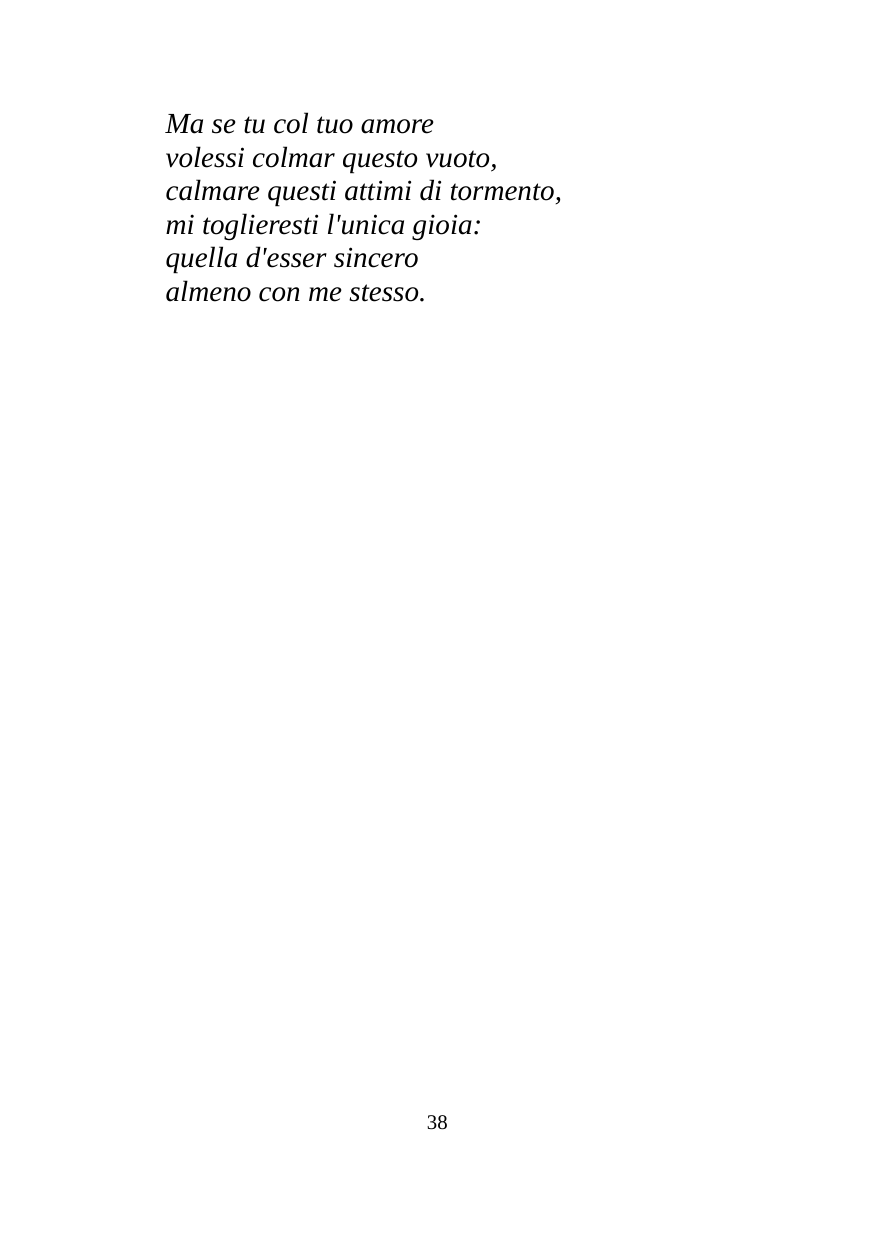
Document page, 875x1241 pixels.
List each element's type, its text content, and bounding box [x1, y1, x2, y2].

text Ma se tu col tuo amore volessi colmar questo vuoto, calmare questi attimi di tormento, mi toglieresti l'unica gioia: quella d'esser sincero almeno con me stesso. [165, 106, 768, 307]
